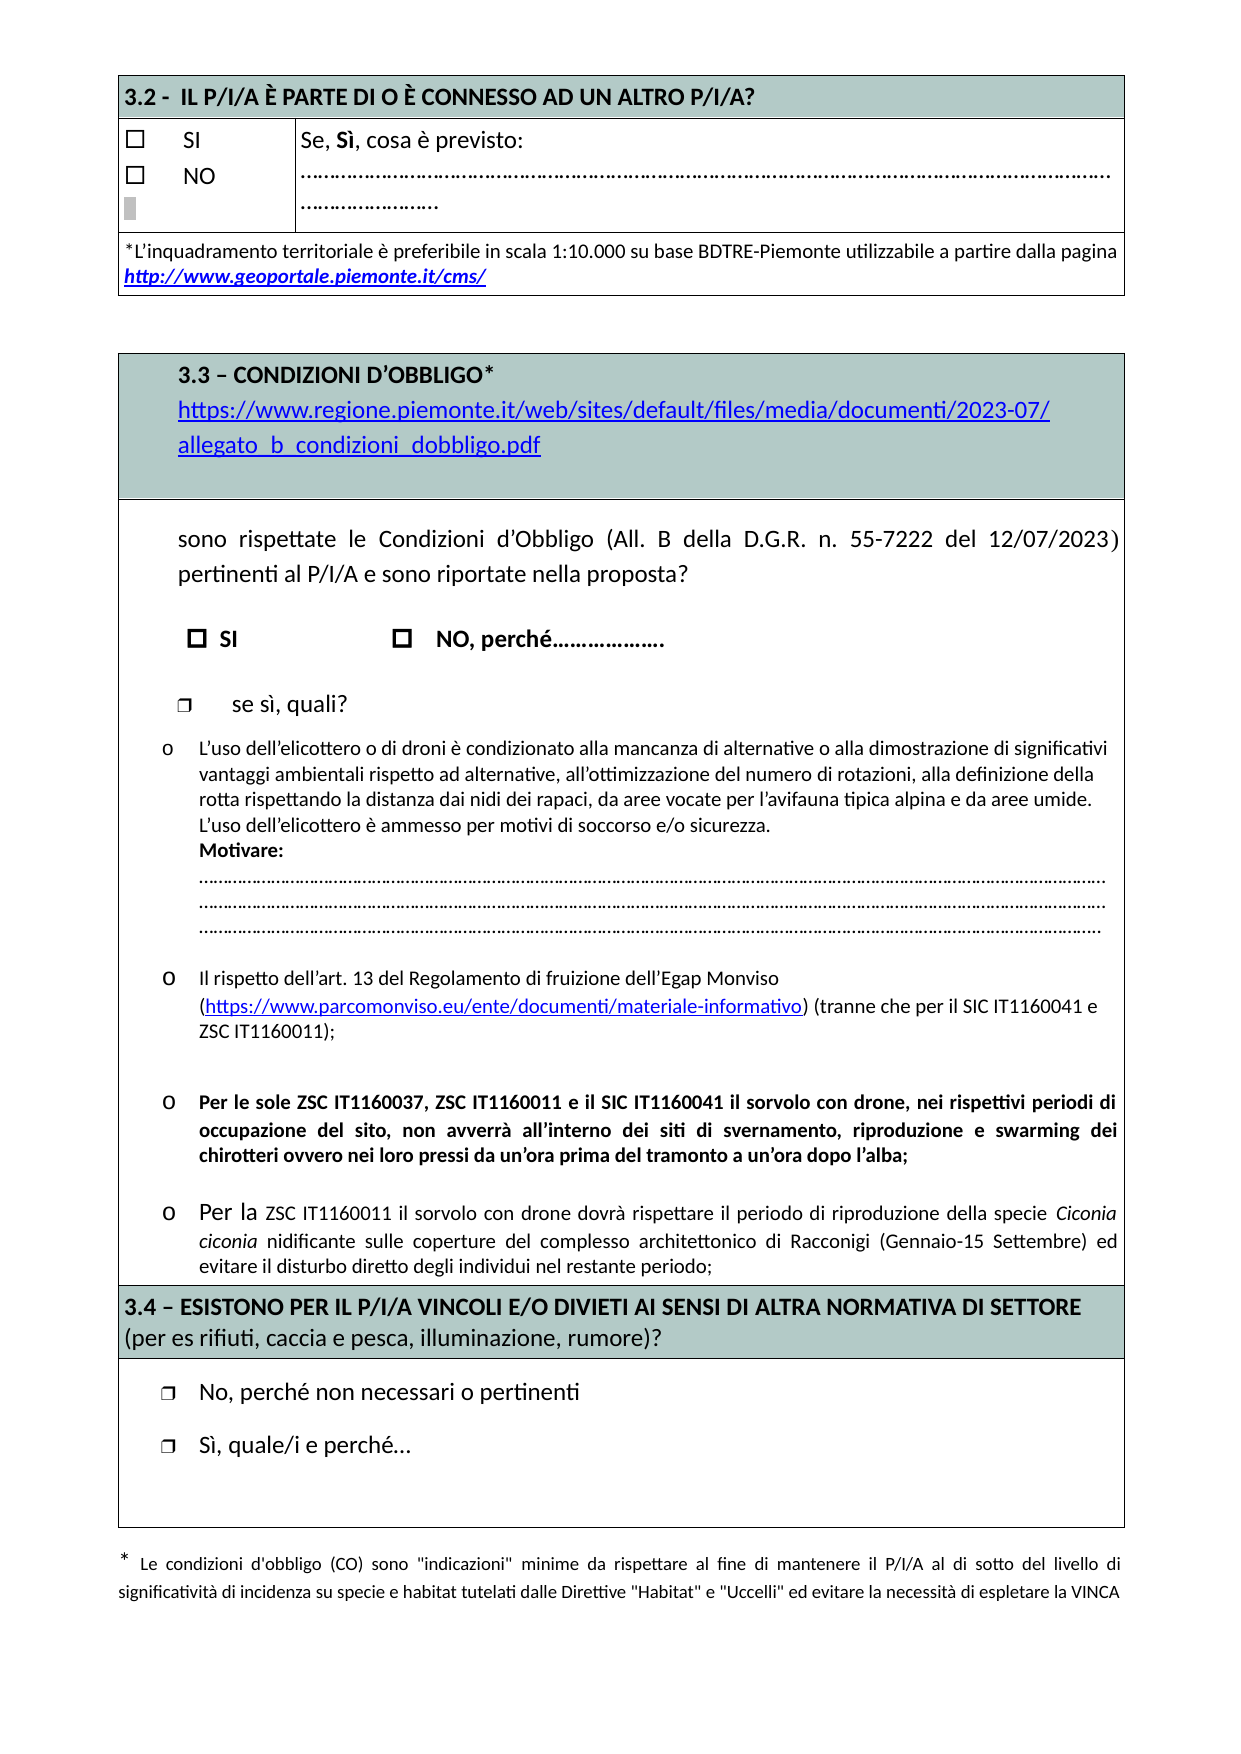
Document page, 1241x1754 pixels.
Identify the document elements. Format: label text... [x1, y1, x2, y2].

table_cell 3.4 – ESISTONO PER IL P/I/A VINCOLI E/O DIVIETI AI SENSI DI ALTRA NORMATIVA DI SETTORE (per es rifiuti, caccia e pesca, illuminazione, rumore)? [119, 1286, 1124, 1358]
table_cell 3.2 - IL P/I/A È PARTE DI O È CONNESSO AD UN ALTRO P/I/A? [119, 76, 1124, 117]
table_cell No, perché non necessari o pertinenti Sì, quale/i e perché… [119, 1359, 1124, 1527]
table_cell *L’inquadramento territoriale è preferibile in scala 1:10.000 su base BDTRE-Piemonte utilizzabile a partire dalla pagina http://www.geoportale.piemonte.it/cms/ [119, 233, 1124, 295]
table_cell Se, Sì, cosa è previsto: ………………………………………………………………………………………………………………………………………………… [296, 119, 1124, 232]
table_cell sono rispettate le Condizioni d’Obbligo (All. B della D.G.R. n. 55-7222 del 12/07/2023) pertinenti al P/I/A e sono riportate nella proposta?  SI  NO, perché………………. se sì, quali? L’uso dell’elicottero o di droni è condizionato alla mancanza di alternative o alla dimostrazione di significativi vantaggi ambientali rispetto ad alternative, all’ottimizzazione del numero di rotazioni, alla definizione della rotta rispettando la distanza dai nidi dei rapaci, da aree vocate per l’avifauna tipica alpina e da aree umide. L’uso dell’elicottero è ammesso per motivi di soccorso e/o sicurezza. Motivare: …………………………………………………………………………………………………………………………………………………………………………………………………………………………………………………………………………………………………………………………………………………………………………………………………………………………………………………………………………………………………………………….. Il rispetto dell’art. 13 del Regolamento di fruizione dell’Egap Monviso (https://www.parcomonviso.eu/ente/documenti/materiale-informativo) (tranne che per il SIC IT1160041 e ZSC IT1160011); Per le sole ZSC IT1160037, ZSC IT1160011 e il SIC IT1160041 il sorvolo con drone, nei rispettivi periodi di occupazione del sito, non avverrà all’interno dei siti di svernamento, riproduzione e swarming dei chirotteri ovvero nei loro pressi da un’ora prima del tramonto a un’ora dopo l’alba; Per la ZSC IT1160011 il sorvolo con drone dovrà rispettare il periodo di riproduzione della specie Ciconia ciconia nidificante sulle coperture del complesso architettonico di Racconigi (Gennaio-15 Settembre) ed evitare il disturbo diretto degli individui nel restante periodo; [119, 500, 1124, 1285]
table_header 3.3 – CONDIZIONI D’OBBLIGO* https://www.regione.piemonte.it/web/sites/default/files/media/documenti/2023-07/allegato_b_condizioni_dobbligo.pdf [119, 354, 1124, 498]
table_cell SI NO  [119, 119, 295, 232]
text * Le condizioni d'obbligo (CO) sono "indicazioni" minime da rispettare al fine di mantenere il P/I/A al di sotto del livello di significatività di incidenza su specie e habitat tutelati dalle Direttive "Habitat" e "Uccelli" ed evitare la necessità di espletare la VINCA [118, 1546, 1122, 1603]
